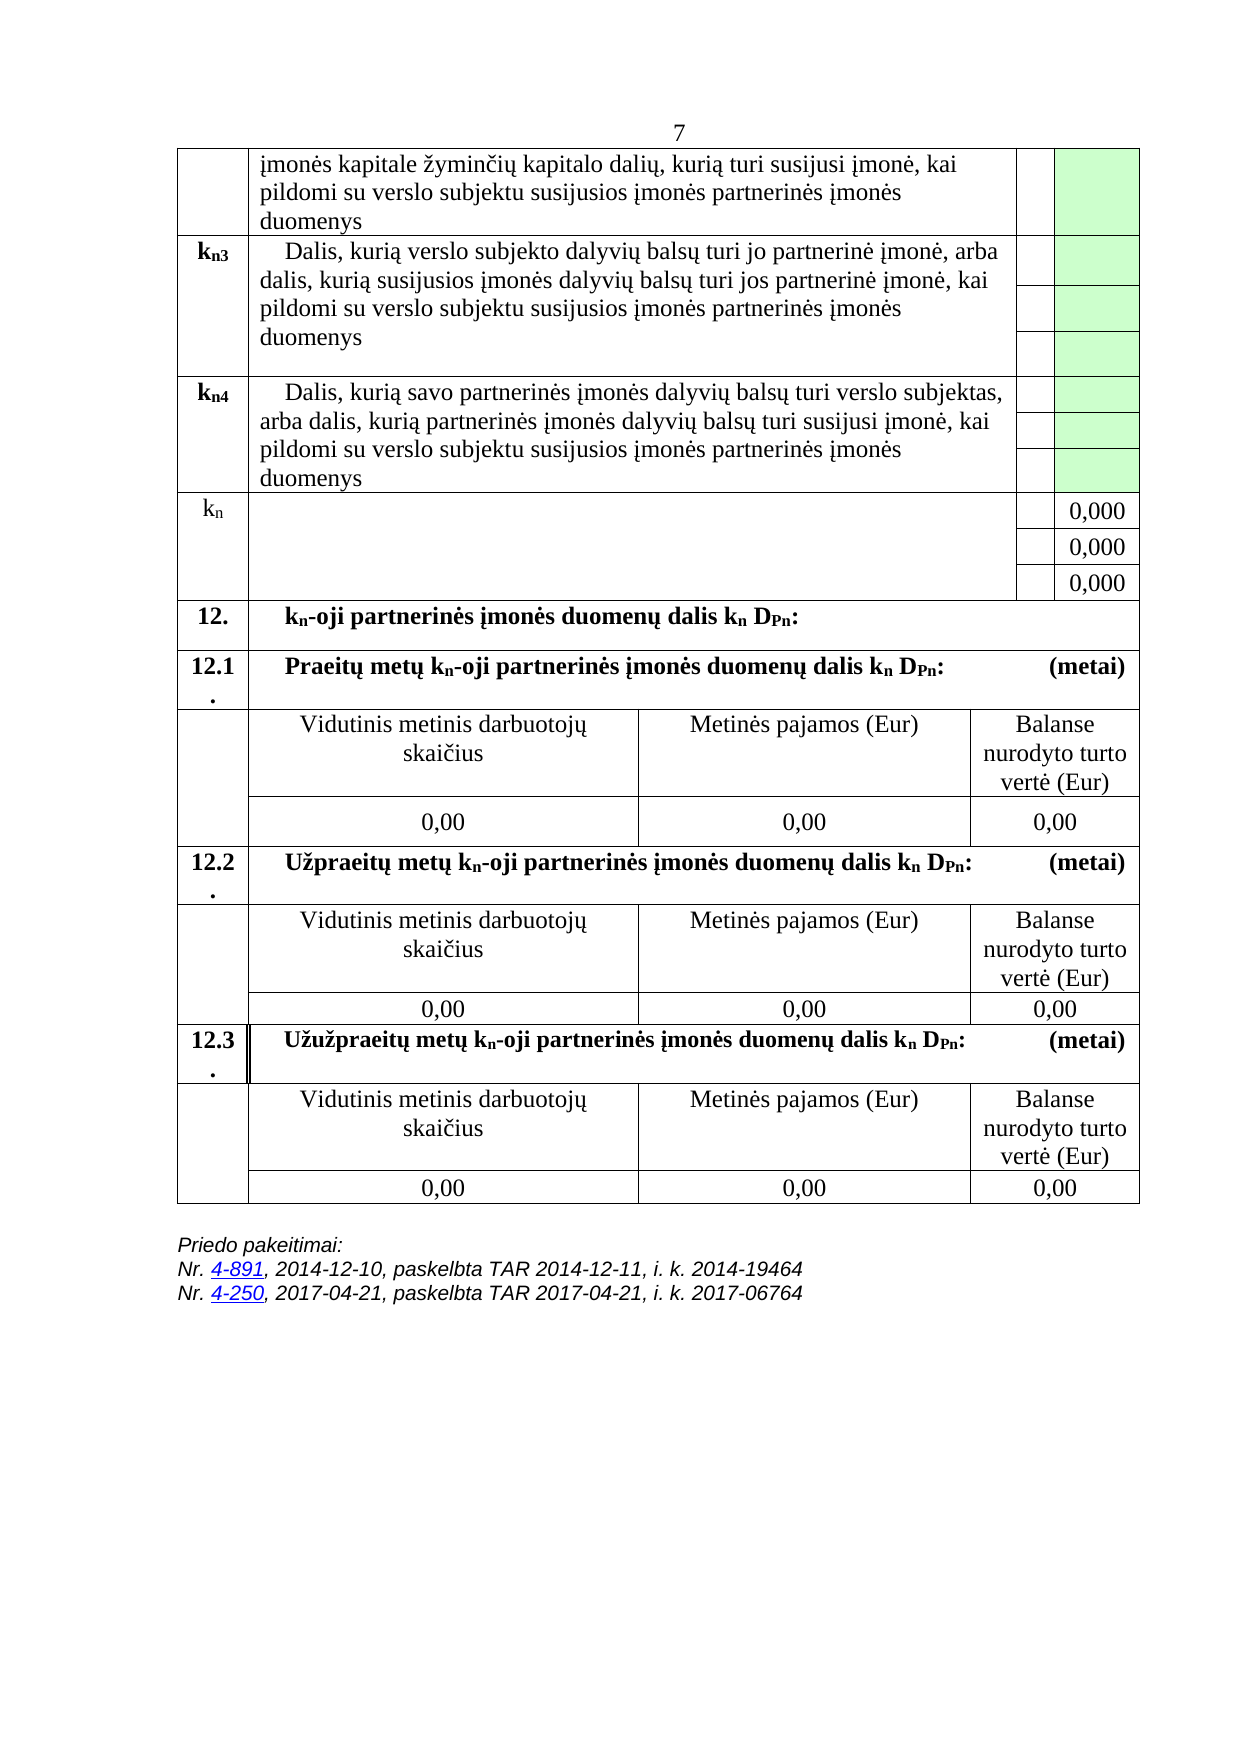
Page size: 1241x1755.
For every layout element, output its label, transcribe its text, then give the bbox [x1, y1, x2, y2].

table_cell [1140, 448, 1181, 492]
table_cell [1140, 1024, 1181, 1083]
table_cell [178, 710, 248, 846]
table_cell [1140, 331, 1181, 376]
table_cell [1140, 709, 1181, 796]
table_cell Metinės pajamos (Eur) [639, 1084, 970, 1170]
table_cell (metai) [1035, 1025, 1139, 1083]
text Priedo pakeitimai: [177, 1233, 1181, 1257]
table_cell (metai) [1035, 651, 1139, 708]
table_cell Dalis, kurią savo partnerinės įmonės dalyvių balsų turi verslo subjektas, arba dalis, kurią partnerinės įmonės dalyvių balsų turi susijusi įmonė, kai pildomi su verslo subjektu susijusios įmonės partnerinės įmonės duomenys [249, 377, 1016, 492]
table_cell 0,00 [249, 797, 638, 846]
table_cell Užpraeitų metų kn-oji partnerinės įmonės duomenų dalis kn DPn: [249, 847, 1035, 904]
table_cell [1055, 377, 1139, 412]
table_cell 0,00 [639, 1171, 970, 1203]
table_cell [1140, 904, 1181, 992]
table_cell [1017, 236, 1054, 285]
table_cell [1140, 992, 1181, 1024]
table_cell [1017, 565, 1054, 600]
table_cell 0,00 [971, 993, 1139, 1024]
table_cell 12.2. [178, 847, 248, 904]
table_cell įmonės kapitale žyminčių kapitalo dalių, kurią turi susijusi įmonė, kai pildomi su verslo subjektu susijusios įmonės partnerinės įmonės duomenys [249, 149, 1016, 235]
table_cell [1140, 796, 1181, 846]
table_cell 0,00 [639, 993, 970, 1024]
table_cell Vidutinis metinis darbuotojų skaičius [249, 1084, 638, 1170]
table_cell [1055, 236, 1139, 285]
table_cell [1140, 650, 1181, 708]
table_cell [1017, 286, 1054, 331]
table_cell Vidutinis metinis darbuotojų skaičius [249, 905, 638, 992]
table_cell [178, 1084, 248, 1203]
table_cell [1140, 285, 1181, 331]
table_cell [1017, 149, 1054, 235]
table_cell [1055, 286, 1139, 331]
table_cell Dalis, kurią verslo subjekto dalyvių balsų turi jo partnerinė įmonė, arba dalis, kurią susijusios įmonės dalyvių balsų turi jos partnerinė įmonė, kai pildomi su verslo subjektu susijusios įmonės partnerinės įmonės duomenys [249, 236, 1016, 376]
table_cell [1140, 846, 1181, 904]
table_cell [1017, 413, 1054, 448]
table_cell [1055, 449, 1139, 492]
table_cell [1140, 492, 1181, 528]
table_cell [1140, 235, 1181, 285]
table_cell 12.1. [178, 651, 248, 708]
table_cell 0,00 [639, 797, 970, 846]
table_cell kn4 [178, 377, 248, 492]
table_cell [1055, 332, 1139, 376]
table_cell [178, 905, 248, 1024]
text Nr. 4-250, 2017-04-21, paskelbta TAR 2017-04-21, i. k. 2017-06764 [177, 1281, 1181, 1305]
table_cell [249, 493, 1016, 600]
table_cell [1055, 413, 1139, 448]
table_cell 0,00 [971, 1171, 1139, 1203]
table_cell Metinės pajamos (Eur) [639, 905, 970, 992]
table_cell [1017, 377, 1054, 412]
table_cell [1140, 528, 1181, 564]
table_cell Balanse nurodyto turto vertė (Eur) [971, 710, 1139, 796]
table_cell 0,00 [249, 1171, 638, 1203]
table_cell 0,000 [1055, 493, 1139, 528]
table_cell Užužpraeitų metų kn-oji partnerinės įmonės duomenų dalis kn DPn: [251, 1025, 1035, 1083]
table_cell Metinės pajamos (Eur) [639, 710, 970, 796]
table_cell 0,00 [971, 797, 1139, 846]
table_cell Balanse nurodyto turto vertė (Eur) [971, 1084, 1139, 1170]
table_cell [1017, 529, 1054, 564]
table_cell [1140, 1083, 1181, 1170]
table_cell [1017, 449, 1054, 492]
table_cell 12.3. [178, 1025, 246, 1083]
table_cell [1017, 332, 1054, 376]
table_cell Praeitų metų kn-oji partnerinės įmonės duomenų dalis kn DPn: [249, 651, 1035, 708]
table_cell kn3 [178, 236, 248, 376]
table_cell [1140, 148, 1181, 235]
table_cell [1140, 376, 1181, 412]
text Nr. 4-891, 2014-12-10, paskelbta TAR 2014-12-11, i. k. 2014-19464 [177, 1257, 1181, 1281]
table_cell Balanse nurodyto turto vertė (Eur) [971, 905, 1139, 992]
table_cell [1140, 1170, 1181, 1203]
table_cell 0,00 [249, 993, 638, 1024]
table_cell (metai) [1035, 847, 1139, 904]
table_cell 12. [178, 601, 248, 650]
table_cell kn [178, 493, 248, 600]
table_cell 0,000 [1055, 529, 1139, 564]
table_cell kn-oji partnerinės įmonės duomenų dalis kn DPn: [249, 601, 1139, 650]
table_cell [1017, 493, 1054, 528]
table_cell [178, 149, 248, 235]
table_cell Vidutinis metinis darbuotojų skaičius [249, 710, 638, 796]
table_cell [1140, 564, 1181, 600]
table_cell 0,000 [1055, 565, 1139, 600]
table_cell [1140, 412, 1181, 448]
table_cell [1140, 600, 1181, 650]
table_cell [1055, 149, 1139, 235]
